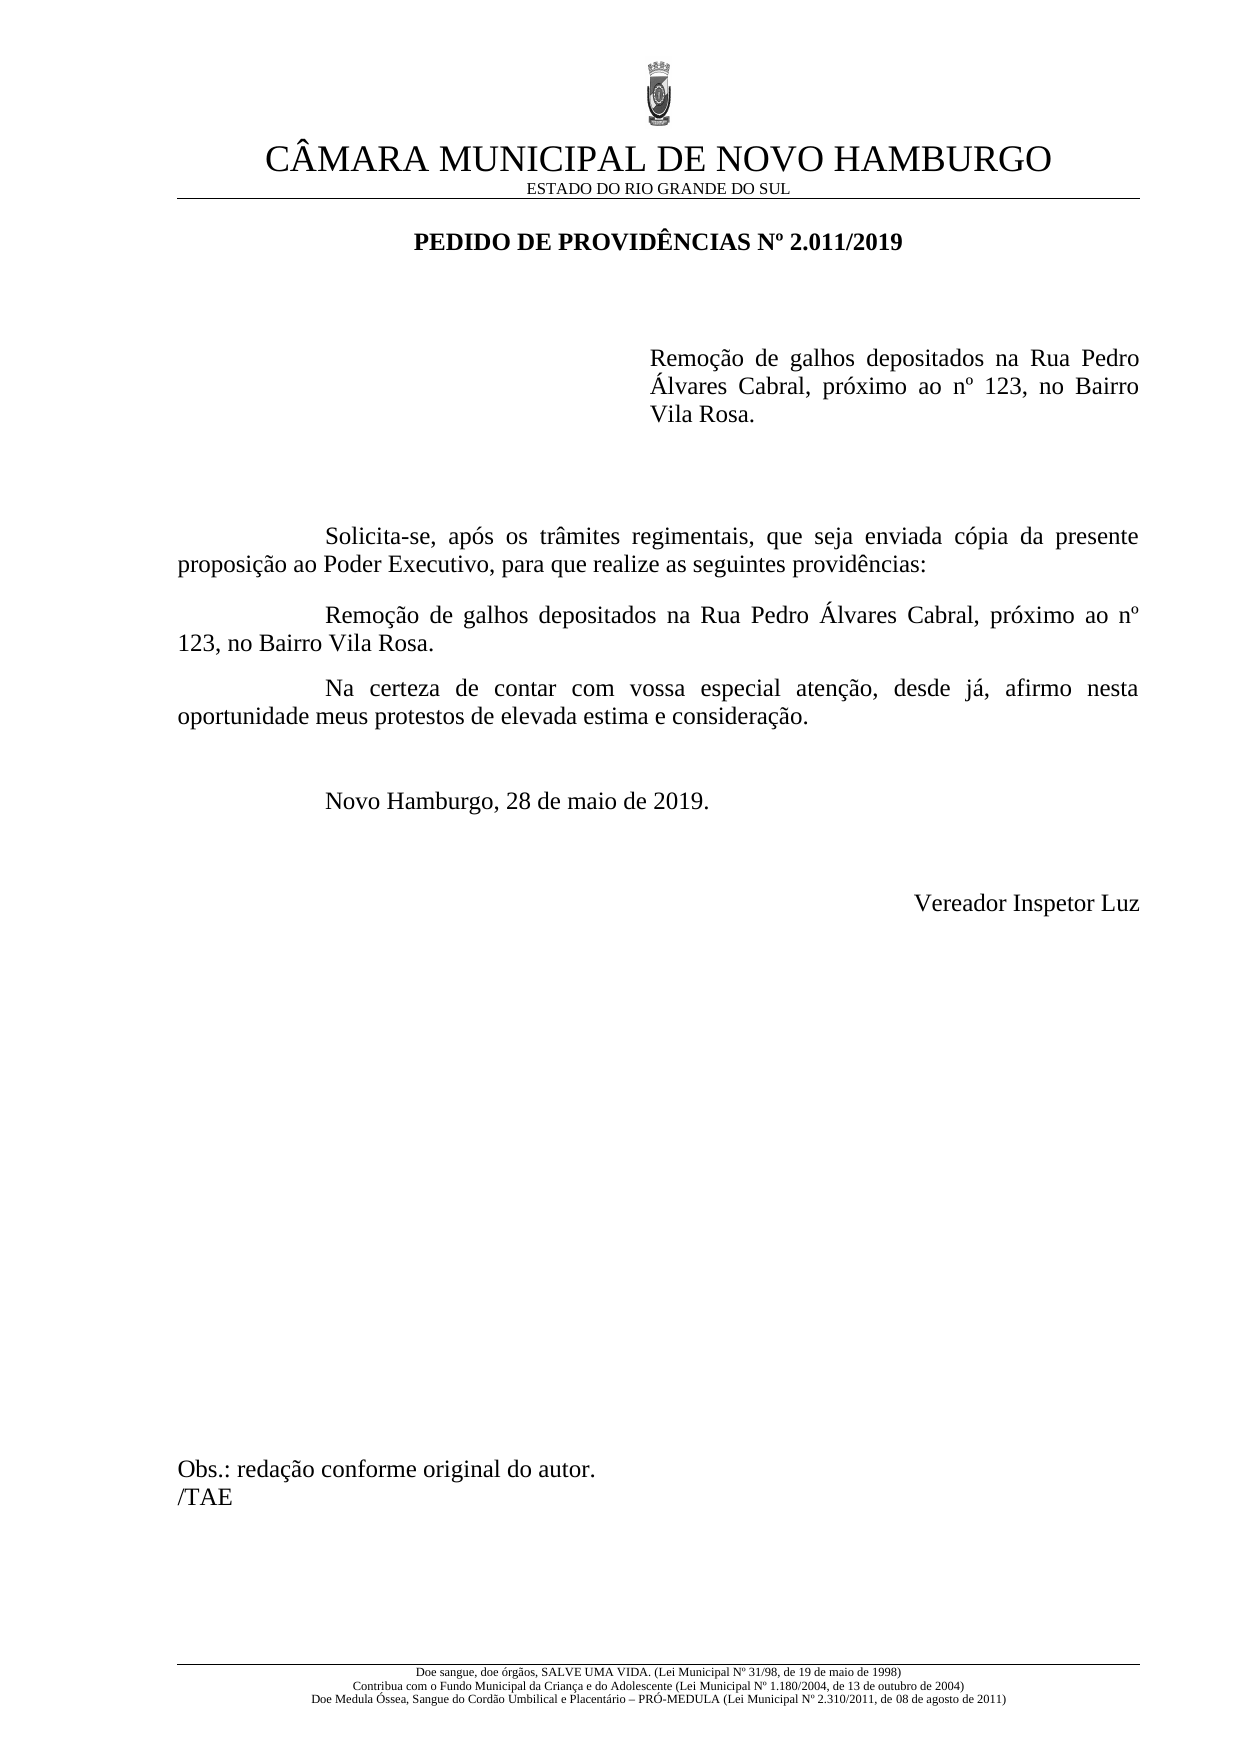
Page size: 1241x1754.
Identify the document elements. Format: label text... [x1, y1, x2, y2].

text Novo Hamburgo, 28 de maio de 2019. [177, 787, 1140, 815]
text Na certeza de contar com vossa especial atenção, desde já, afirmo nesta oportunidade meus protestos de elevada estima e consideração. [177, 674, 1140, 730]
text PEDIDO DE PROVIDÊNCIAS Nº 2.011/2019 [177, 228, 1140, 256]
text /TAE [177, 1483, 1140, 1511]
text Solicita-se, após os trâmites regimentais, que seja enviada cópia da presente proposição ao Poder Executivo, para que realize as seguintes providências: [177, 522, 1140, 578]
text Remoção de galhos depositados na Rua Pedro Álvares Cabral, próximo ao nº 123, no Bairro Vila Rosa. [177, 601, 1140, 657]
text Obs.: redação conforme original do autor. [177, 1455, 1140, 1483]
text Remoção de galhos depositados na Rua Pedro Álvares Cabral, próximo ao nº 123, no Bairro Vila Rosa. [649, 344, 1140, 428]
text Vereador Inspetor Luz [177, 889, 1140, 917]
